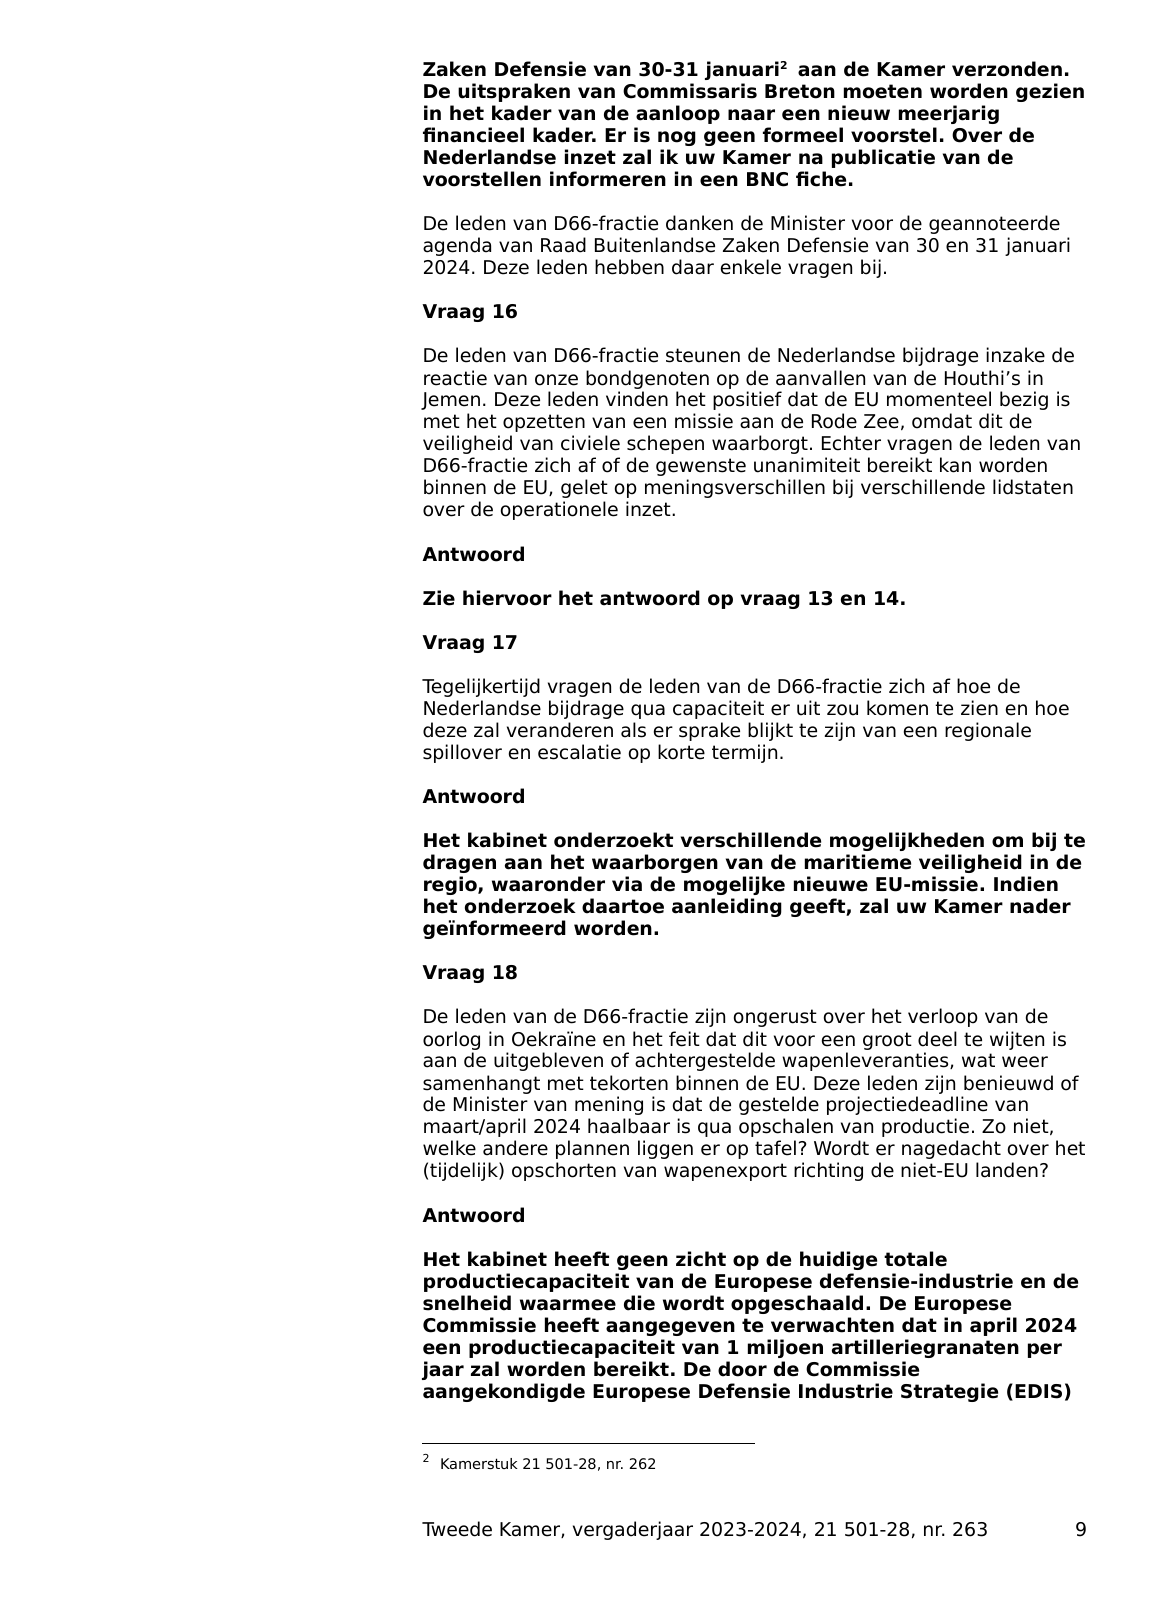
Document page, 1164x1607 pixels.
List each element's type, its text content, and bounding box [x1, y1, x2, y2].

subtitle Vraag 17 [422, 632, 1087, 654]
text Het kabinet heeft geen zicht op de huidige totale productiecapaciteit van de Europese defensie-industrie en de snelheid waarmee die wordt opgeschaald. De Europese Commissie heeft aangegeven te verwachten dat in april 2024 een productiecapaciteit van 1 miljoen artilleriegranaten per jaar zal worden bereikt. De door de Commissie aangekondigde Europese Defensie Industrie Strategie (EDIS) [422, 1249, 1087, 1402]
text Het kabinet onderzoekt verschillende mogelijkheden om bij te dragen aan het waarborgen van de maritieme veiligheid in de regio, waaronder via de mogelijke nieuwe EU-missie. Indien het onderzoek daartoe aanleiding geeft, zal uw Kamer nader geïnformeerd worden. [422, 830, 1087, 940]
text Zie hiervoor het antwoord op vraag 13 en 14. [422, 588, 1087, 609]
text De leden van de D66-fractie zijn ongerust over het verloop van de oorlog in Oekraïne en het feit dat dit voor een groot deel te wijten is aan de uitgebleven of achtergestelde wapenleveranties, wat weer samenhangt met tekorten binnen de EU. Deze leden zijn benieuwd of de Minister van mening is dat de gestelde projectiedeadline van maart/april 2024 haalbaar is qua opschalen van productie. Zo niet, welke andere plannen liggen er op tafel? Wordt er nagedacht over het (tijdelijk) opschorten van wapenexport richting de niet-EU landen? [422, 1006, 1087, 1182]
text Tegelijkertijd vragen de leden van de D66-fractie zich af hoe de Nederlandse bijdrage qua capaciteit er uit zou komen te zien en hoe deze zal veranderen als er sprake blijkt te zijn van een regionale spillover en escalatie op korte termijn. [422, 676, 1087, 764]
text De leden van D66-fractie steunen de Nederlandse bijdrage inzake de reactie van onze bondgenoten op de aanvallen van de Houthi’s in Jemen. Deze leden vinden het positief dat de EU momenteel bezig is met het opzetten van een missie aan de Rode Zee, omdat dit de veiligheid van civiele schepen waarborgt. Echter vragen de leden van D66-fractie zich af of de gewenste unanimiteit bereikt kan worden binnen de EU, gelet op meningsverschillen bij verschillende lidstaten over de operationele inzet. [422, 345, 1087, 521]
subtitle Vraag 18 [422, 962, 1087, 984]
subtitle Antwoord [422, 786, 1087, 808]
subtitle Antwoord [422, 1204, 1087, 1226]
text De leden van D66-fractie danken de Minister voor de geannoteerde agenda van Raad Buitenlandse Zaken Defensie van 30 en 31 januari 2024. Deze leden hebben daar enkele vragen bij. [422, 213, 1087, 279]
subtitle Vraag 16 [422, 301, 1087, 323]
text Kamerstuk 21 501-28, nr. 262 [422, 1452, 1087, 1474]
text Zaken Defensie van 30-31 januari aan de Kamer verzonden. De uitspraken van Commissaris Breton moeten worden gezien in het kader van de aanloop naar een nieuw meerjarig financieel kader. Er is nog geen formeel voorstel. Over de Nederlandse inzet zal ik uw Kamer na publicatie van de voorstellen informeren in een BNC fiche. [422, 59, 1087, 191]
subtitle Antwoord [422, 543, 1087, 565]
